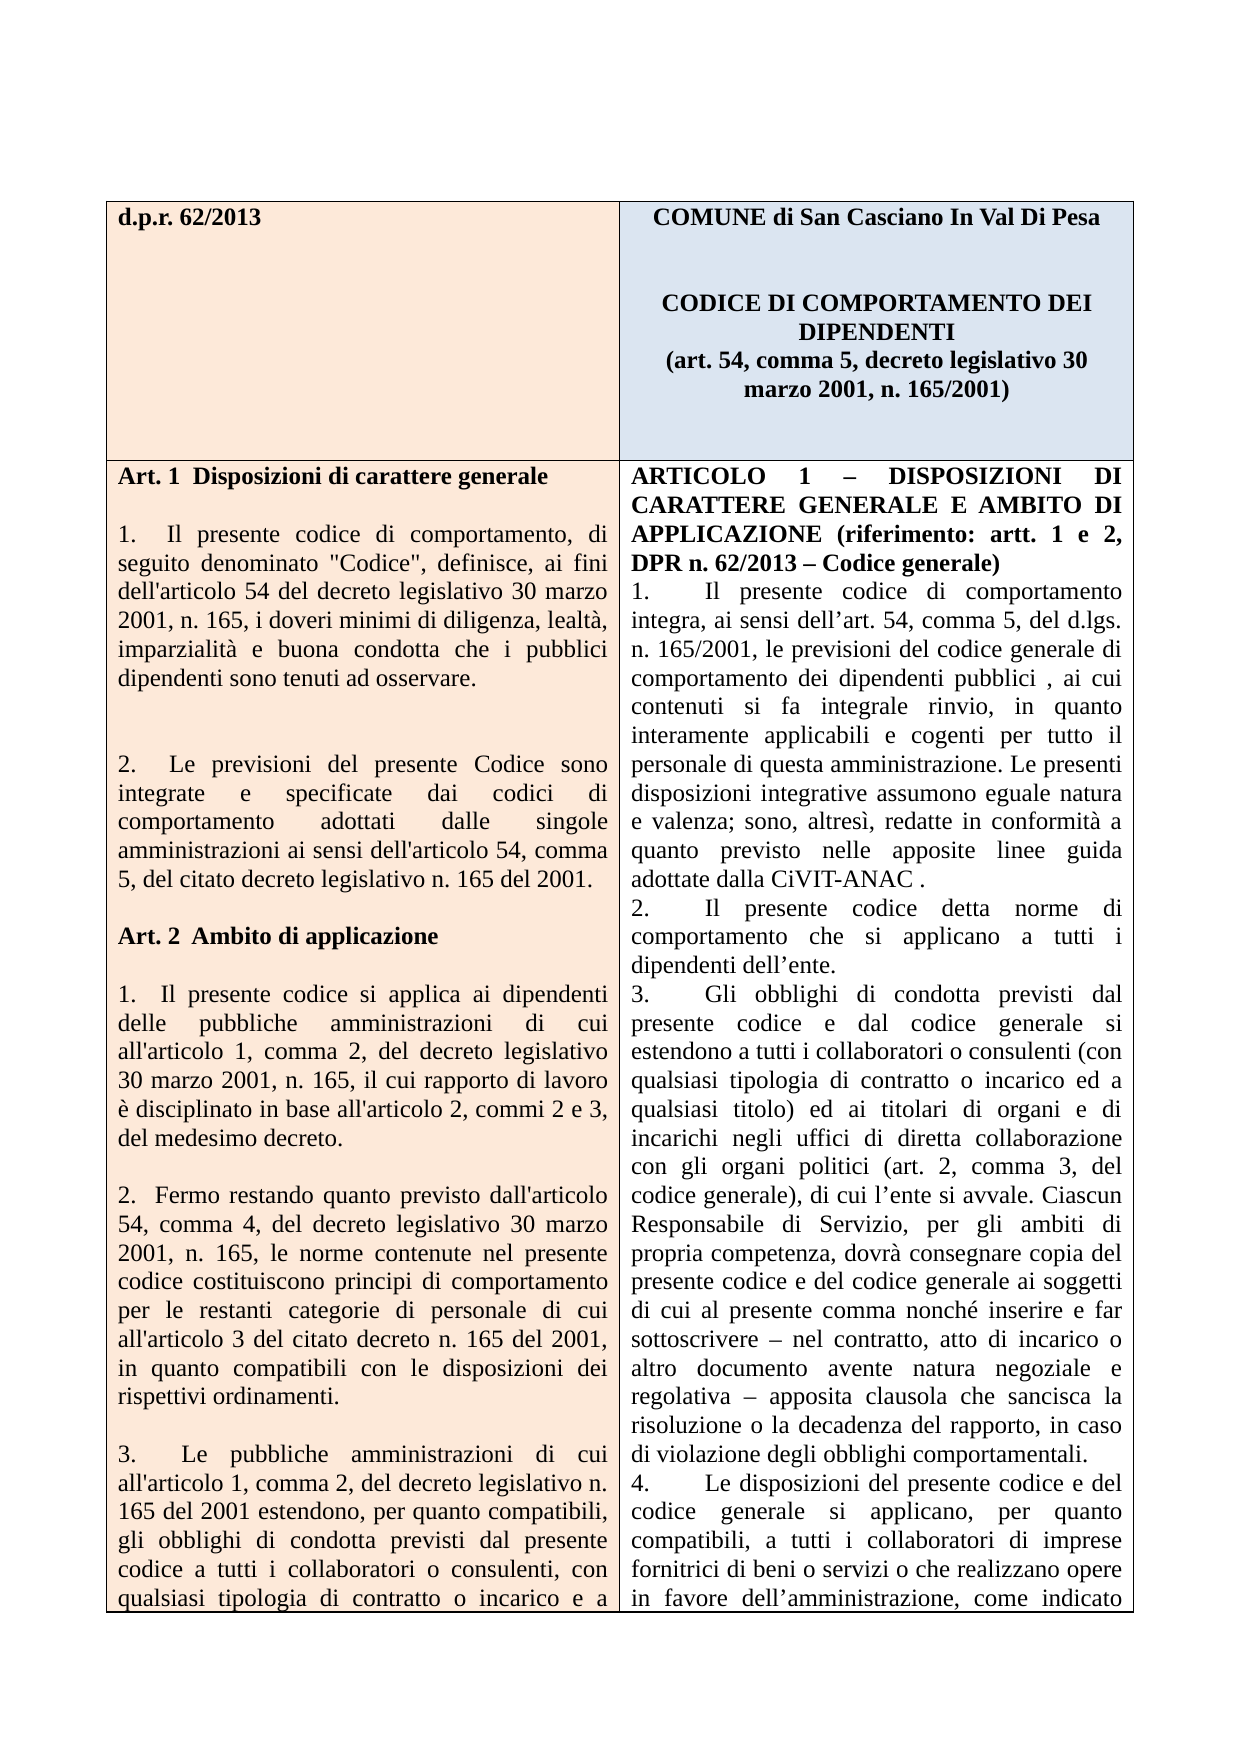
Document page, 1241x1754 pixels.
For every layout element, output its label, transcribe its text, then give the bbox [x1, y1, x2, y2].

table_cell ARTICOLO 1 – DISPOSIZIONI DI CARATTERE GENERALE E AMBITO DI APPLICAZIONE (riferimento: artt. 1 e 2, DPR n. 62/2013 – Codice generale) 1. Il presente codice di comportamento integra, ai sensi dell’art. 54, comma 5, del d.lgs. n. 165/2001, le previsioni del codice generale di comportamento dei dipendenti pubblici , ai cui contenuti si fa integrale rinvio, in quanto interamente applicabili e cogenti per tutto il personale di questa amministrazione. Le presenti disposizioni integrative assumono eguale natura e valenza; sono, altresì, redatte in conformità a quanto previsto nelle apposite linee guida adottate dalla CiVIT-ANAC . 2. Il presente codice detta norme di comportamento che si applicano a tutti i dipendenti dell’ente. 3. Gli obblighi di condotta previsti dal presente codice e dal codice generale si estendono a tutti i collaboratori o consulenti (con qualsiasi tipologia di contratto o incarico ed a qualsiasi titolo) ed ai titolari di organi e di incarichi negli uffici di diretta collaborazione con gli organi politici (art. 2, comma 3, del codice generale), di cui l’ente si avvale. Ciascun Responsabile di Servizio, per gli ambiti di propria competenza, dovrà consegnare copia del presente codice e del codice generale ai soggetti di cui al presente comma nonché inserire e far sottoscrivere – nel contratto, atto di incarico o altro documento avente natura negoziale e regolativa – apposita clausola che sancisca la risoluzione o la decadenza del rapporto, in caso di violazione degli obblighi comportamentali. 4. Le disposizioni del presente codice e del codice generale si applicano, per quanto compatibili, a tutti i collaboratori di imprese fornitrici di beni o servizi o che realizzano opere in favore dell’amministrazione, come indicato [620, 461, 1133, 1611]
table_header d.p.r. 62/2013 [107, 202, 619, 460]
table_cell Art. 1 Disposizioni di carattere generale 1. Il presente codice di comportamento, di seguito denominato "Codice", definisce, ai fini dell'articolo 54 del decreto legislativo 30 marzo 2001, n. 165, i doveri minimi di diligenza, lealtà, imparzialità e buona condotta che i pubblici dipendenti sono tenuti ad osservare. 2. Le previsioni del presente Codice sono integrate e specificate dai codici di comportamento adottati dalle singole amministrazioni ai sensi dell'articolo 54, comma 5, del citato decreto legislativo n. 165 del 2001. Art. 2 Ambito di applicazione 1. Il presente codice si applica ai dipendenti delle pubbliche amministrazioni di cui all'articolo 1, comma 2, del decreto legislativo 30 marzo 2001, n. 165, il cui rapporto di lavoro è disciplinato in base all'articolo 2, commi 2 e 3, del medesimo decreto. 2. Fermo restando quanto previsto dall'articolo 54, comma 4, del decreto legislativo 30 marzo 2001, n. 165, le norme contenute nel presente codice costituiscono principi di comportamento per le restanti categorie di personale di cui all'articolo 3 del citato decreto n. 165 del 2001, in quanto compatibili con le disposizioni dei rispettivi ordinamenti. 3. Le pubbliche amministrazioni di cui all'articolo 1, comma 2, del decreto legislativo n. 165 del 2001 estendono, per quanto compatibili, gli obblighi di condotta previsti dal presente codice a tutti i collaboratori o consulenti, con qualsiasi tipologia di contratto o incarico e a [107, 461, 619, 1611]
table_header COMUNE di San Casciano In Val Di Pesa CODICE DI COMPORTAMENTO DEI DIPENDENTI (art. 54, comma 5, decreto legislativo 30 marzo 2001, n. 165/2001) [620, 202, 1133, 460]
